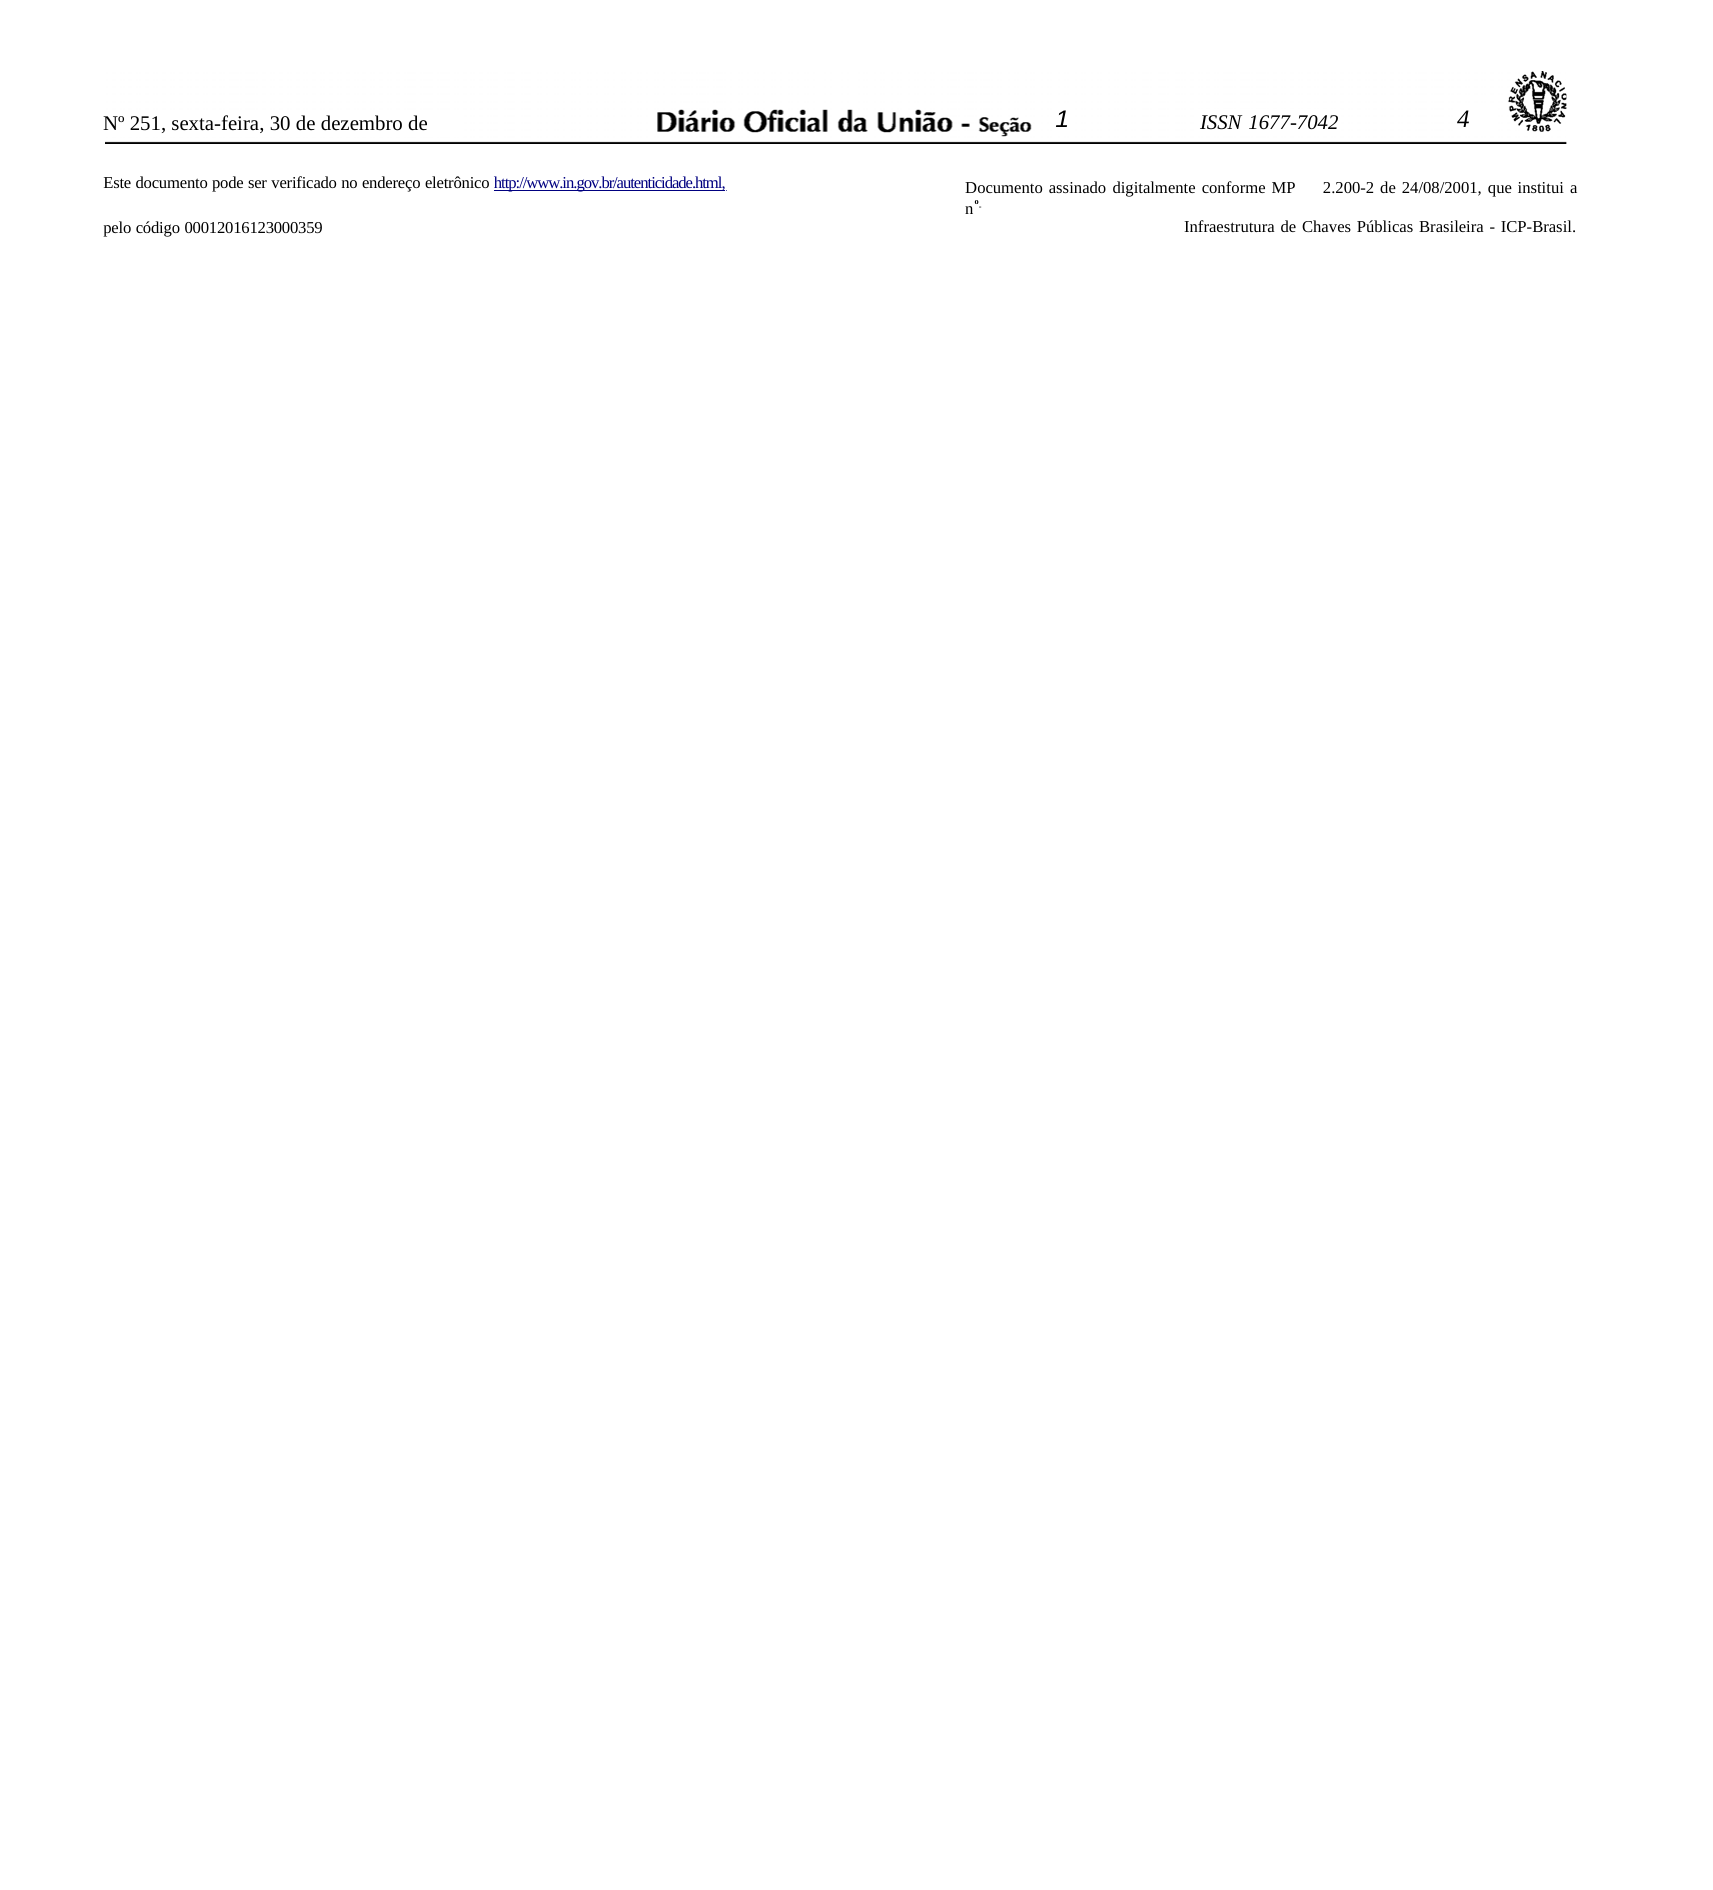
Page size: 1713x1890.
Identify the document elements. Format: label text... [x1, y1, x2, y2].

text Documento assinado digitalmente conforme MP no- [965, 178, 1316, 218]
text Este documento pode ser verificado no endereço eletrônico http://www.in.gov.br/autenticidade.html, [103, 173, 735, 192]
text Infraestrutura de Chaves Públicas Brasileira - ICP-Brasil. [1184, 218, 1592, 236]
text pelo código 00012016123000359 [103, 218, 325, 237]
text 2.200-2 de 24/08/2001, que institui a [1323, 178, 1592, 197]
